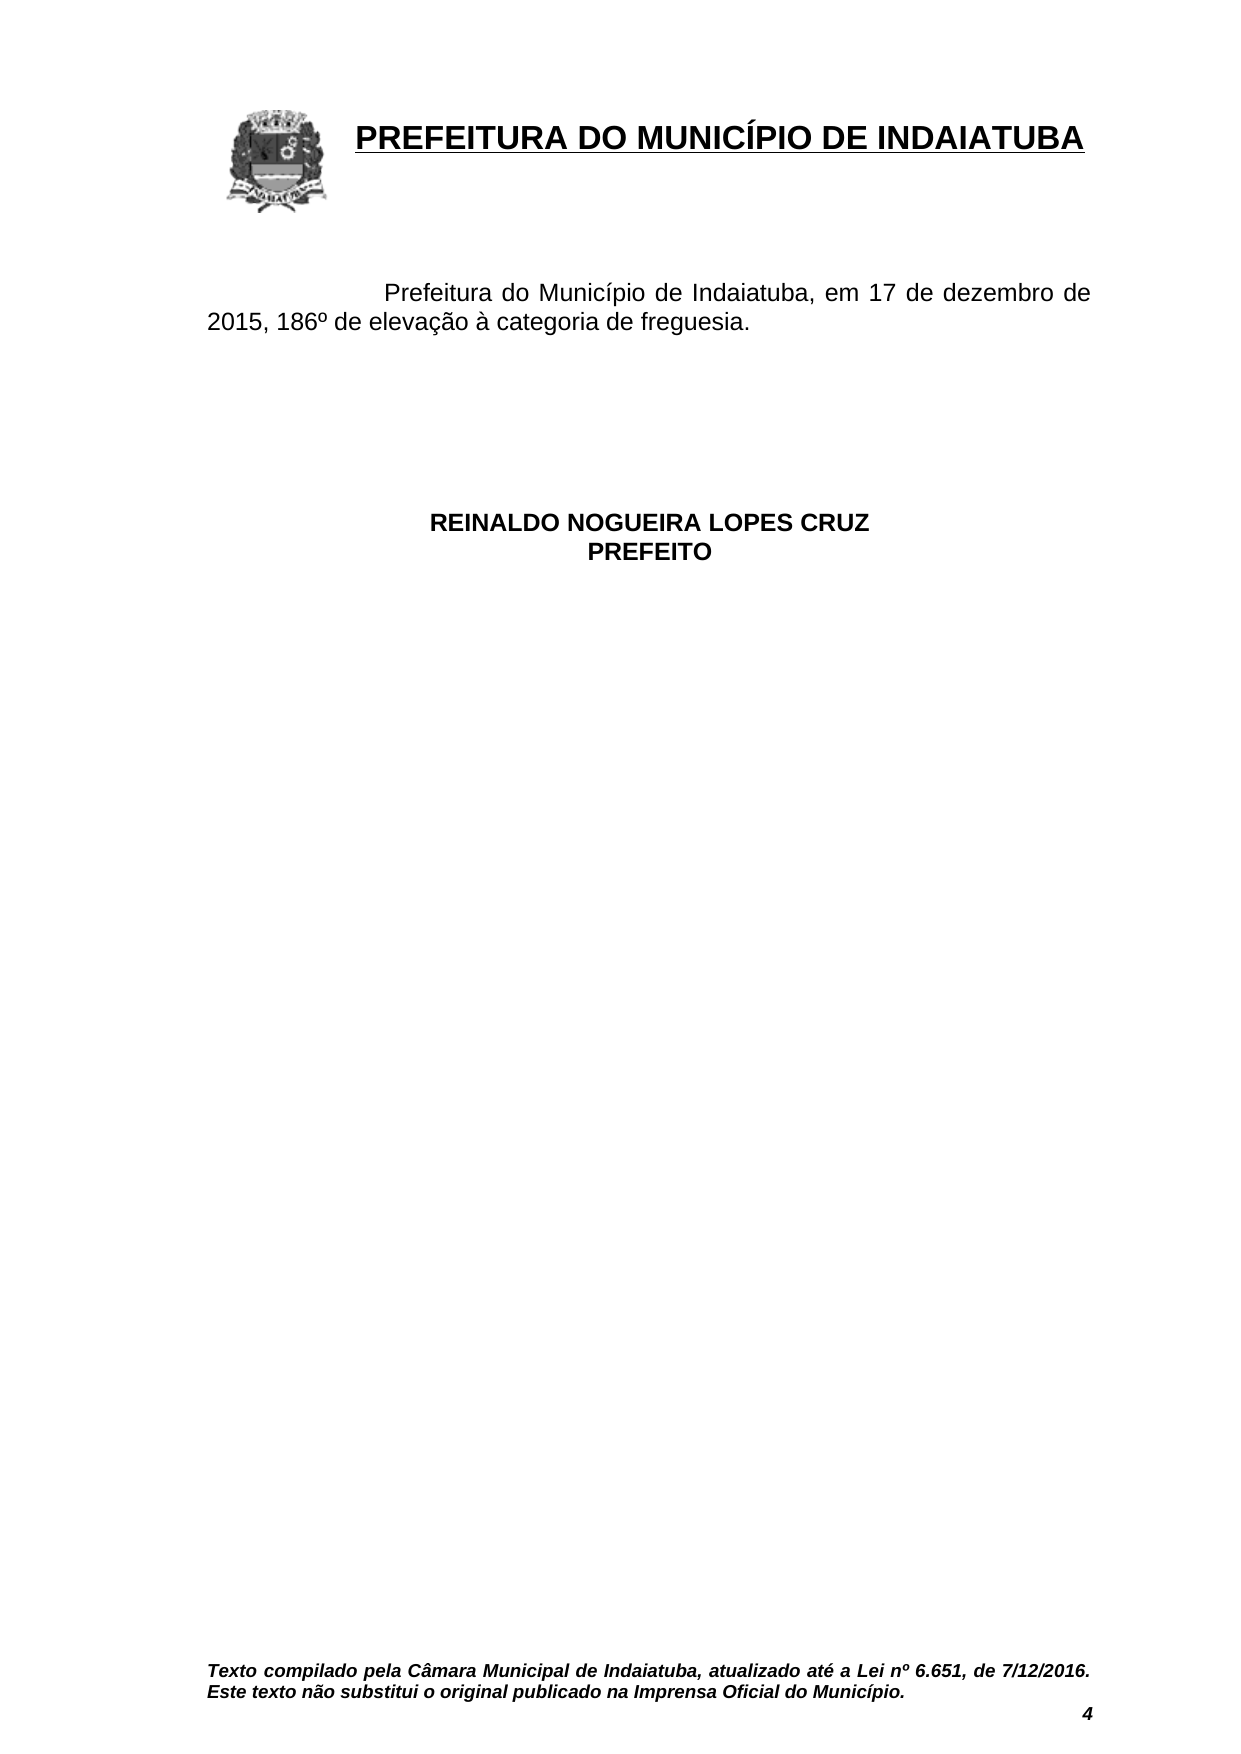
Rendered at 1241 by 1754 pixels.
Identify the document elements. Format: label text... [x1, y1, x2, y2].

text PREFEITO [207, 537, 1092, 565]
text REINALDO NOGUEIRA LOPES CRUZ [207, 508, 1092, 537]
text Prefeitura do Município de Indaiatuba, em 17 de dezembro de 2015, 186º de elevação à categoria de freguesia. [207, 278, 1092, 335]
